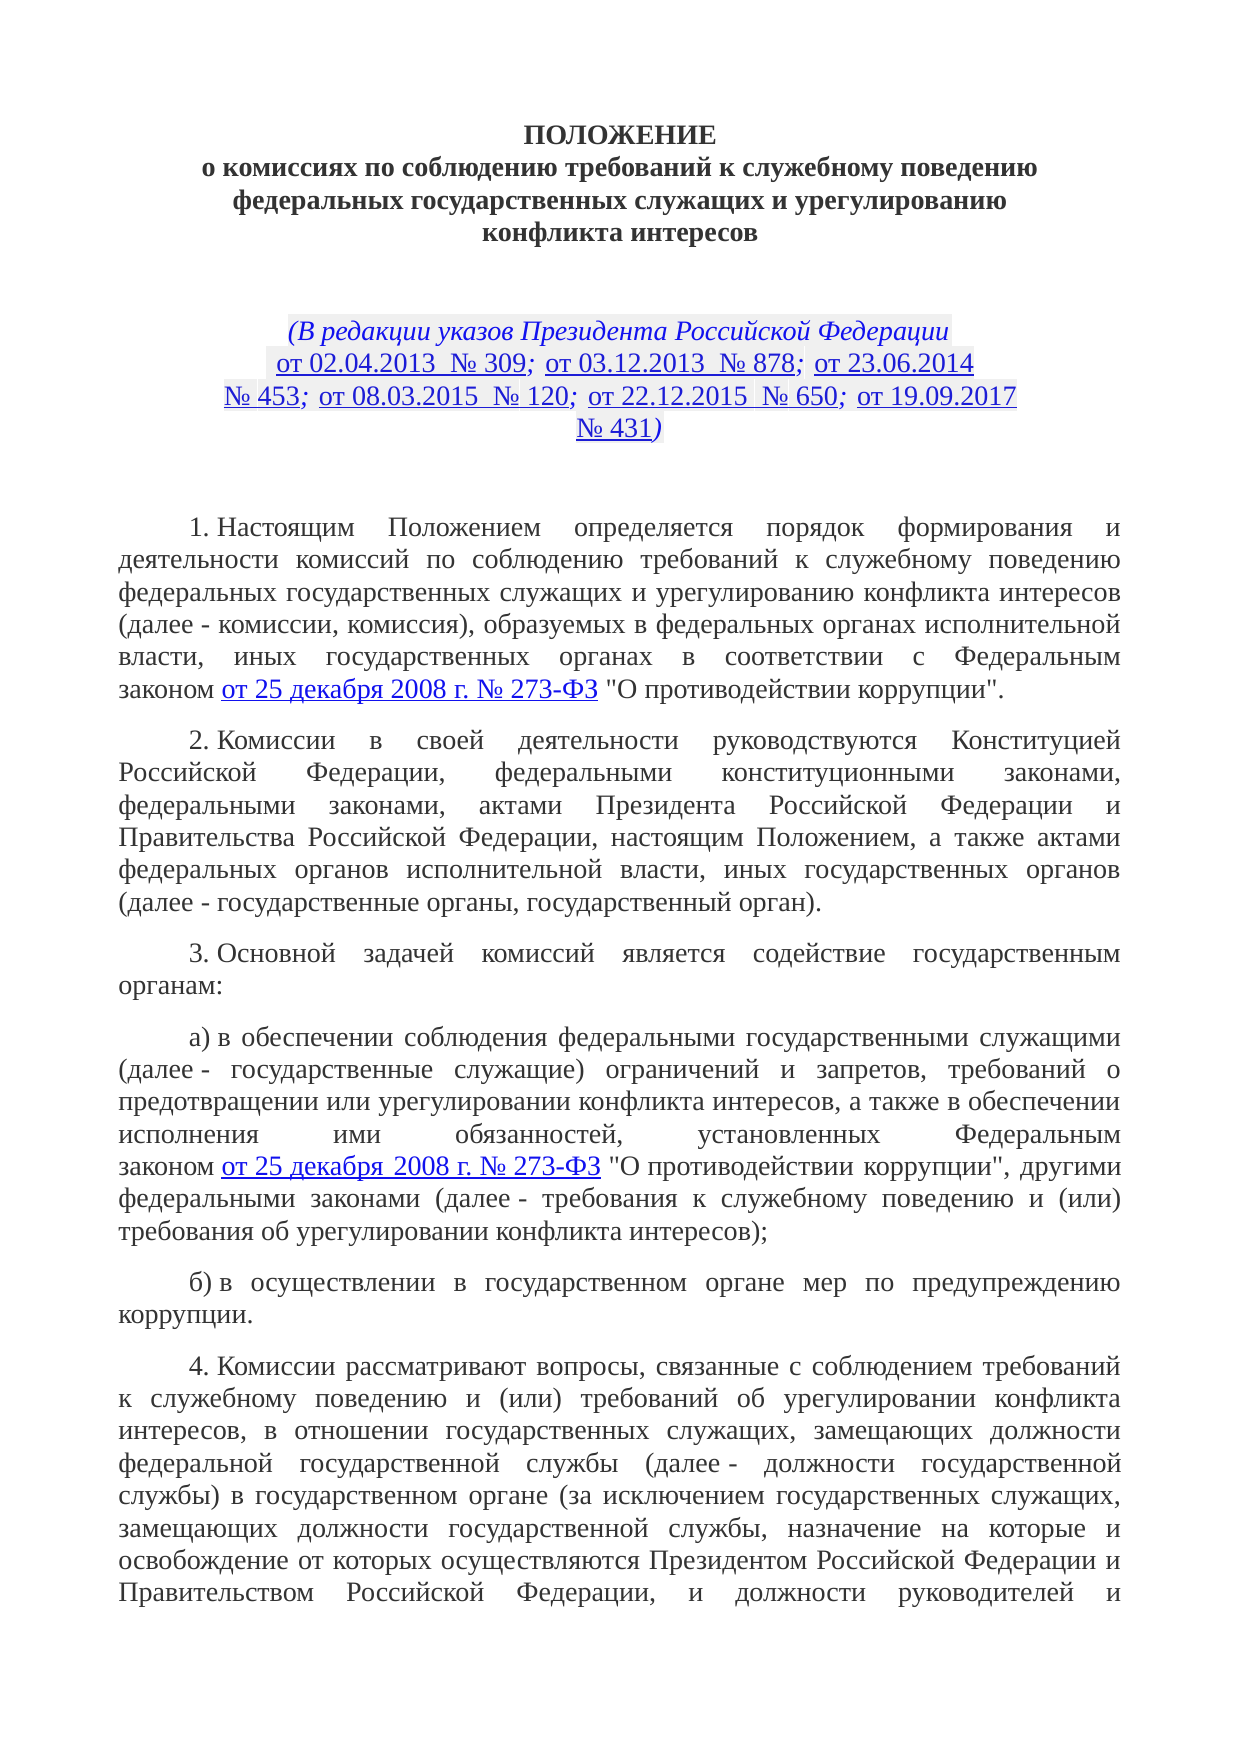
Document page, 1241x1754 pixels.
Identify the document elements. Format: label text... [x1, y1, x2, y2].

text 3. Основной задачей комиссий является содействие государственным органам: [118, 936, 1122, 1001]
text 2. Комиссии в своей деятельности руководствуются Конституцией Российской Федерации, федеральными конституционными законами, федеральными законами, актами Президента Российской Федерации и Правительства Российской Федерации, настоящим Положением, а также актами федеральных органов исполнительной власти, иных государственных органов (далее - государственные органы, государственный орган). [118, 723, 1122, 917]
text ПОЛОЖЕНИЕ о комиссиях по соблюдению требований к служебному поведению федеральных государственных служащих и урегулированию конфликта интересов [188, 118, 1052, 248]
text а) в обеспечении соблюдения федеральными государственными служащими (далее - государственные служащие) ограничений и запретов, требований о предотвращении или урегулировании конфликта интересов, а также в обеспечении исполнения ими обязанностей, установленных Федеральным законом от 25 декабря 2008 г. № 273-ФЗ "О противодействии коррупции", другими федеральными законами (далее - требования к служебному поведению и (или) требования об урегулировании конфликта интересов); [118, 1019, 1122, 1246]
text (В редакции указов Президента Российской Федерации от 02.04.2013 № 309; от 03.12.2013 № 878; от 23.06.2014 № 453; от 08.03.2015 № 120; от 22.12.2015 № 650; от 19.09.2017 № 431) [188, 314, 1052, 443]
text 1. Настоящим Положением определяется порядок формирования и деятельности комиссий по соблюдению требований к служебному поведению федеральных государственных служащих и урегулированию конфликта интересов (далее - комиссии, комиссия), образуемых в федеральных органах исполнительной власти, иных государственных органах в соответствии с Федеральным законом от 25 декабря 2008 г. № 273-ФЗ "О противодействии коррупции". [118, 510, 1122, 704]
text 4. Комиссии рассматривают вопросы, связанные с соблюдением требований к служебному поведению и (или) требований об урегулировании конфликта интересов, в отношении государственных служащих, замещающих должности федеральной государственной службы (далее - должности государственной службы) в государственном органе (за исключением государственных служащих, замещающих должности государственной службы, назначение на которые и освобождение от которых осуществляются Президентом Российской Федерации и Правительством Российской Федерации, и должности руководителей и [118, 1349, 1122, 1608]
text б) в осуществлении в государственном органе мер по предупреждению коррупции. [118, 1265, 1122, 1330]
